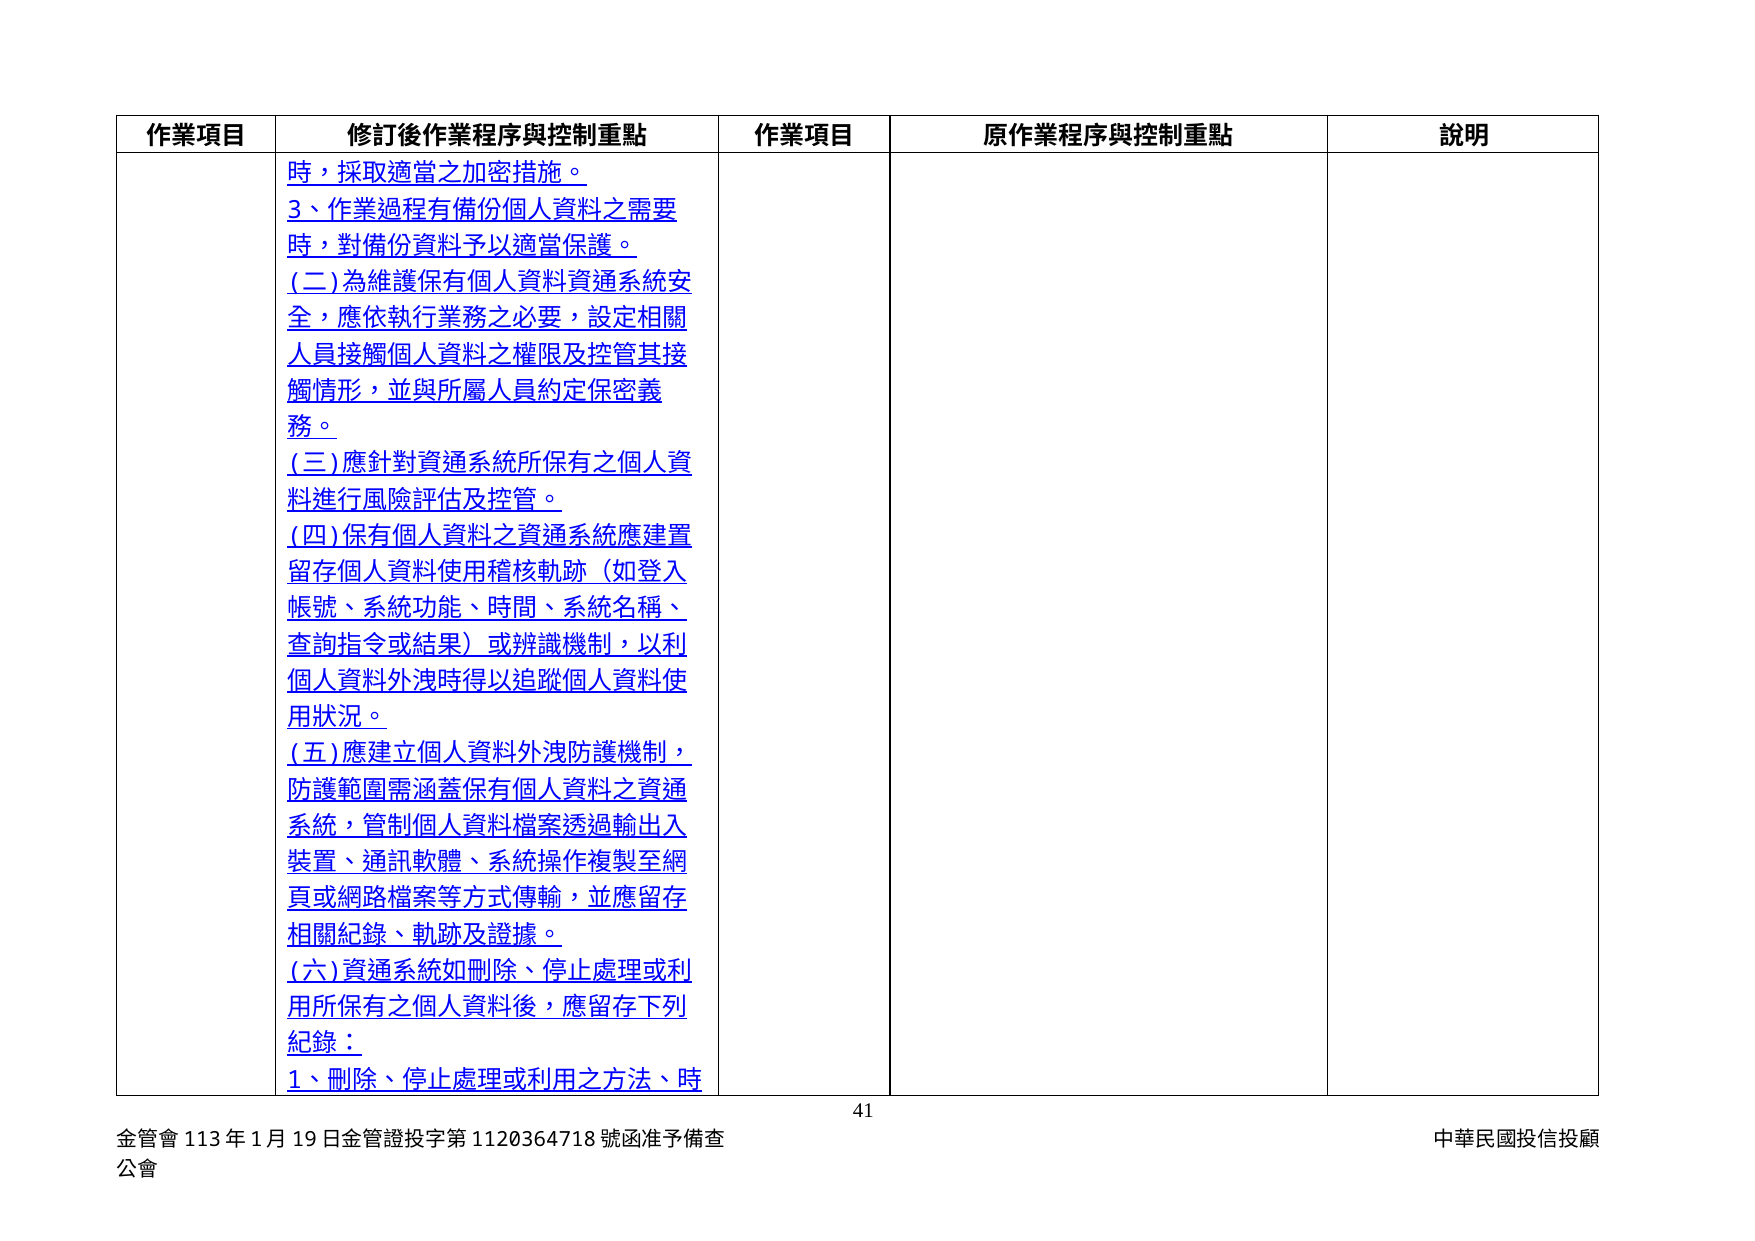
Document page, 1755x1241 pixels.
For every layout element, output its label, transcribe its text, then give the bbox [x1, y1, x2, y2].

table_header 原作業程序與控制重點 [891, 116, 1327, 152]
table_cell [891, 153, 1327, 1095]
table_cell [1328, 153, 1598, 1095]
table_header 說明 [1328, 116, 1598, 152]
table_header 修訂後作業程序與控制重點 [276, 116, 718, 152]
table_header 作業項目 [117, 116, 275, 152]
table_cell [117, 153, 275, 1095]
table_cell 作業程序與控制重點： 資通系統存取控制 (一)應建立資通系統帳號管理機制，包含帳號之申請、建立、修改、啟用、停用及刪除之程序。 (二)如有核准臨時或緊急使用之資通系統帳號，於作業結束後，應即時刪除或禁用該等資通系統帳號。 (三)核心系統應定期(至少每年一次)審查資通系統帳號及權限之適切性，並視審查結果停用資通系統閒置帳號。非核心系統宜定期審查帳號及權限之適切性。 (四)需指派資訊安全長之投顧公司應定義核心系統之閒置時間或可使用期限與核心系統之使用情況及條件(如：帳號類型與功能限制、操作時段限制、來源位址限制、連線數量及可存取資源等)。 (五) 需指派資訊安全長之投顧公司應依公司規定之情況及條件使用核心系統，逾越所定之許可閒置時間或可使用期限時，系統宜自動將使用者帳號登出或其他管控措施。 (六)提供網際網路交易服務之公司，應每日針對網際網路交易服務系統帳號、非客戶帳號登入嘗試紀錄等進行監控及分析，如發現帳號違常使用時回報管理者並進行後續處理。 (七)提供網際網路交易服務之系統，不得使用客戶之顯性資料(如統一編號、身分證號、手機號碼、電子郵件帳號、信用卡號、存款帳號等)作為唯一之識別，否則應另行增設使用者代號、或發送一次性及具有時效性符記(如：網站連結或一次性密碼 One-time password， OTP，至使用者登記之電子信箱或手機)或其他可供識別方式，以資識別。 (八)資通系統帳號應定義人員角色及責任，授權應採最小權限原則，僅允許使用者(或代表使用者行為之程序)依公司部門權責及業務功能，完成作業所需之授權存取。 (九)應訂定遠端連線管理辦法，建立使用限制、組態需求、連線需求及文件化，對於任一允許之遠端存取類型，均應先取得授權，並留存相關紀錄。 (十)應於伺服器端完成資通系統帳號權限登入驗證作業。 (十一)公司應監控使用外部網路遠端連線存取公司內部網段之連線。 (十二)資通系統之遠端存取應採用連線加密機制。 (十三)資通系統遠端存取之來源應為公司已核准之存取控制點。 電腦稽核紀錄(日誌)與可歸責性 (一)應訂定核心系統電腦稽核紀錄(日誌)之記錄時間週期及保存政策，並至少保存三年。 (二)核心系統電腦稽核紀錄(日誌)應確有記錄特定事件之功能，並決定應記錄之特定資通系統事件。 (三)核心系統電腦稽核紀錄(日誌)應記錄管理者帳號所執行之各項功能，並定期或於取用後覆核使用結果。 (四)應定期審查核心系統產生之電腦稽核紀錄(日誌)。 (五)核心系統之電腦稽核紀錄(日誌)應包含事件類型、發生時間、發生位置及任何與事件相關之使用者身分識別等資訊，並應依公司所訂之資通安全政策及相關法令要求及公司業務需求納入其他相關資訊。 (六)核心系統應依據電腦稽核紀錄(日誌)儲存需求，配置所需之儲存容量。 (七)於核心系統電腦稽核紀錄(日誌)應建立監控機制，處理失效時，應採取適當之行動。 (八)資通系統應使用系統內部時鐘產生電腦稽核紀錄(日誌)所需時戳，並可以對應到世界協調時間(UTC)或格林威治標準時間(GMT)。 (九)資通系統內部時鐘應定期與基準時間源進行同步。 (十)對電腦稽核紀錄(日誌)之存取管理，僅限於有權限之使用者。 (十一)核心系統應運用適當方式確保電腦稽核紀錄(日誌)機制之完整性。 營運持續管理 (一)應訂定核心系統可容忍資料損失之時間要求。 (二)公司應執行核心系統程式原始碼與資料備份。套裝軟體、租賃系統，或無法取得系統原始碼者，不在此限。 (三)應定期測試核心系統備份資訊，以驗證備份媒體之可靠性及資訊之完整性。 (四)需指派資訊安全長之投顧公司應將核心系統之備份還原，作為營運持續計畫測試之一部分。 (五)需指派資訊安全長之投顧公司核心系統之軟體及備份檔案，應儲存在與運作系統不同地點之獨立設施或防火櫃中。 (六)應訂定核心系統從中斷後至重新恢復服務之可容忍時間要求。 (七)核心系統原服務中斷時，應於可容忍時間內，由備援設備或其他方式取代並提供服務。 (八)應建立對於重大資訊系統事件或天然災害之應變程序，並確認相對應之資源，以確保重大災害對於重要營運業務之影響在其合理範圍內。 身分驗證管理 (一)資通系統應具備唯一識別及鑑別公司內部、外部使用者(或代表公司使用者行為之程序)之功能，禁止使用共用帳號。 (二)使用者使用預設密碼登入資通系統時，應於登入後要求立即變更預設密碼後方可繼續作業。 (三)資通系統不以明文傳輸身分驗證相關資訊。 (四)資通系統具備帳戶鎖定機制，帳號登入進行身分驗證失敗達三次後，至少十五分鐘內不允許該帳號繼續嘗試登入。 (五)屬電子式交易資通系統，使用者密碼輸入錯誤次數達一定次數者，應記錄登入失敗事件、鎖定該登入帳號；受理解除鎖定之申請時，應確實辨認身分，並留存相關紀錄後，始得解除鎖定。 (六)資通系統如使用密碼進行驗證時，應採用優質密碼設定，設定密碼最長使用期限為三個月，檢核密碼最短使用期限及密碼歷程記錄為三代，如為客戶帳號者，除優質密碼設定外，其餘密碼設定可依公司自行規範辦理。 (七)網際網路交易服務系統身分驗證機制應防範自動化程式之登入或密碼更換嘗試，其餘系統宜防範自動化程式之登入或密碼更換嘗試。 (八)提供對外服務之核心系統密碼重設機制對使用者重新身分確認後，發送一次性及具有時效性符記(如：網站連結或一次性密碼 One-time password， OTP，至使用者登記之電子信箱或手機)或其他驗證身分方式，其餘系統密碼重設後宜有驗證身分方式。 (九)應遮蔽資通系統鑑別過程中之資訊。 (十)資通系統如以密碼進行資通系統鑑別時，該密碼應加密或經雜湊處理後儲存。 系統與服務獲得 (一)資通系統於系統需求分析階段，應針對資通系統安全需求(含機密性、可用性、完整性)進行確認。 (二)應根據核心系統功能與要求，識別可能影響系統之威脅，進行風險分析及評估。 (三)應將核心系統風險評估結果回饋需求階段之檢核項目，並提出安全需求修正。 (四)資通系統應針對安全需求實作必要控制措施。 (五)資通系統應注意避免軟體常見漏洞及實作必要控制措施。 (六)核心系統發生錯誤時，使用者頁面僅顯示簡短錯誤訊息及代碼，不包含詳細之錯誤訊息。 (七)提供網際網路交易服務之公司，放置於DMZ區之核心系統上架前及重大系統更新時應執行「源碼掃描」安全檢測。 (八)提供網際網路交易服務之公司，應定期（至少每年乙次）辦理DMZ區之核心系統「弱點掃描」安全檢測，其餘系統宜定期辦理「弱點掃描」安全檢測。 (九)提供網際網路交易服務之公司，應定期對提供網際網路服務之DMZ區系統辦理「滲透測試」安全檢測。 (十)於部署環境中應針對資通系統相關安全威脅與漏洞，進行更新與修補，並關閉不必要服務及埠口。 (十一)應檢視現有之核心系統，應設定使用優質密碼設定，且應避免使用預設密碼。 (十二)資通系統發展生命週期之維運階段，應執行版本控制與變更管理。 (十三)公司如委外辦理核心系統開發應將系統發展生命週期各階段安全需求(含機密性、可用性、完整性)納入委外契約。 (十四)資通系統正式作業環境應與開發、測試作業環境區隔。 (十五)應儲存與管理資通系統發展生命週期之相關文件。 系統與通訊保護 (一)透過網際網路傳輸個人或機敏資料，核心系統應採用加密傳輸機制，以防止未授權之資訊揭露或偵測資訊之變更。 (二)需指派資訊安全長之投顧公司於內部網路傳輸個人或機敏資料，核心系統宜採加密傳輸機制。 (三)如有國際傳輸客戶個人機敏資料時，公司應建立加密傳輸機制，當涉及客戶資訊，傳輸前應告知取得當事人授權且不違反主管機關對國際傳輸之限制，並留存完整稽核紀錄。 (四)加密機制應使用公開、國際機構驗證且未遭破解之演算法。 (五)加密機制之金鑰或憑證應定期更換。 (六)加密機制宜支援演算法最大長度金鑰。 (七)加密機制於伺服器端之金鑰保管宜訂定管理規範及實施應有之安全防護措施。 (八)需指派資訊安全長之投顧公司核心系統重要組態設定檔案及其他具保護需求之資訊應加密或以其他適當方式儲存。 (九)加解密程式或具變更權限之公用程式(如資料庫工具程式)應列管並限制使用，防止未經授權存取並保留稽核軌跡。 系統與資訊完整性 (一)資通系統之漏洞修復針對不同風險研訂適當修補措施及完成時間。 (二)如發現資通系統有被入侵跡象時，應通報公司權責人員進行處理。 (三)應監控提供對外服務之核心系統，以偵測攻擊與未授權之連線，並識別資通系統之未授權使用。 (四)核心系統宜採用自動化工具監控進出之通信流量，並於發現不尋常或未授權之活動時，針對該事件進行分析。 個人資料保護 (一)為維護所保有個人資料資通系統之安全，應採取下列資料安全管理措施： 1、訂定各類設備或儲存媒體之使用規範，及報廢或轉作他用時，應採取防範資料洩漏之適當措施。 2、針對所保有之個人資料內容，有加密之需要者，於蒐集、處理或利用時，採取適當之加密措施。 3、作業過程有備份個人資料之需要時，對備份資料予以適當保護。 (二)為維護保有個人資料資通系統安全，應依執行業務之必要，設定相關人員接觸個人資料之權限及控管其接觸情形，並與所屬人員約定保密義務。 (三)應針對資通系統所保有之個人資料進行風險評估及控管。 (四)保有個人資料之資通系統應建置留存個人資料使用稽核軌跡（如登入帳號、系統功能、時間、系統名稱、查詢指令或結果）或辨識機制，以利個人資料外洩時得以追蹤個人資料使用狀況。 (五)應建立個人資料外洩防護機制，防護範圍需涵蓋保有個人資料之資通系統，管制個人資料檔案透過輸出入裝置、通訊軟體、系統操作複製至網頁或網路檔案等方式傳輸，並應留存相關紀錄、軌跡及證據。 (六)資通系統如刪除、停止處理或利用所保有之個人資料後，應留存下列紀錄： 1、刪除、停止處理或利用之方法、時間。 2、將刪除、停止處理或利用之個人資料移轉其他對象者，其移轉之原因、對象、方法、時間，及該對象蒐集、處理或利用之合法依據。 [276, 153, 718, 1095]
table_header 作業項目 [719, 116, 889, 152]
table_cell [719, 153, 889, 1095]
